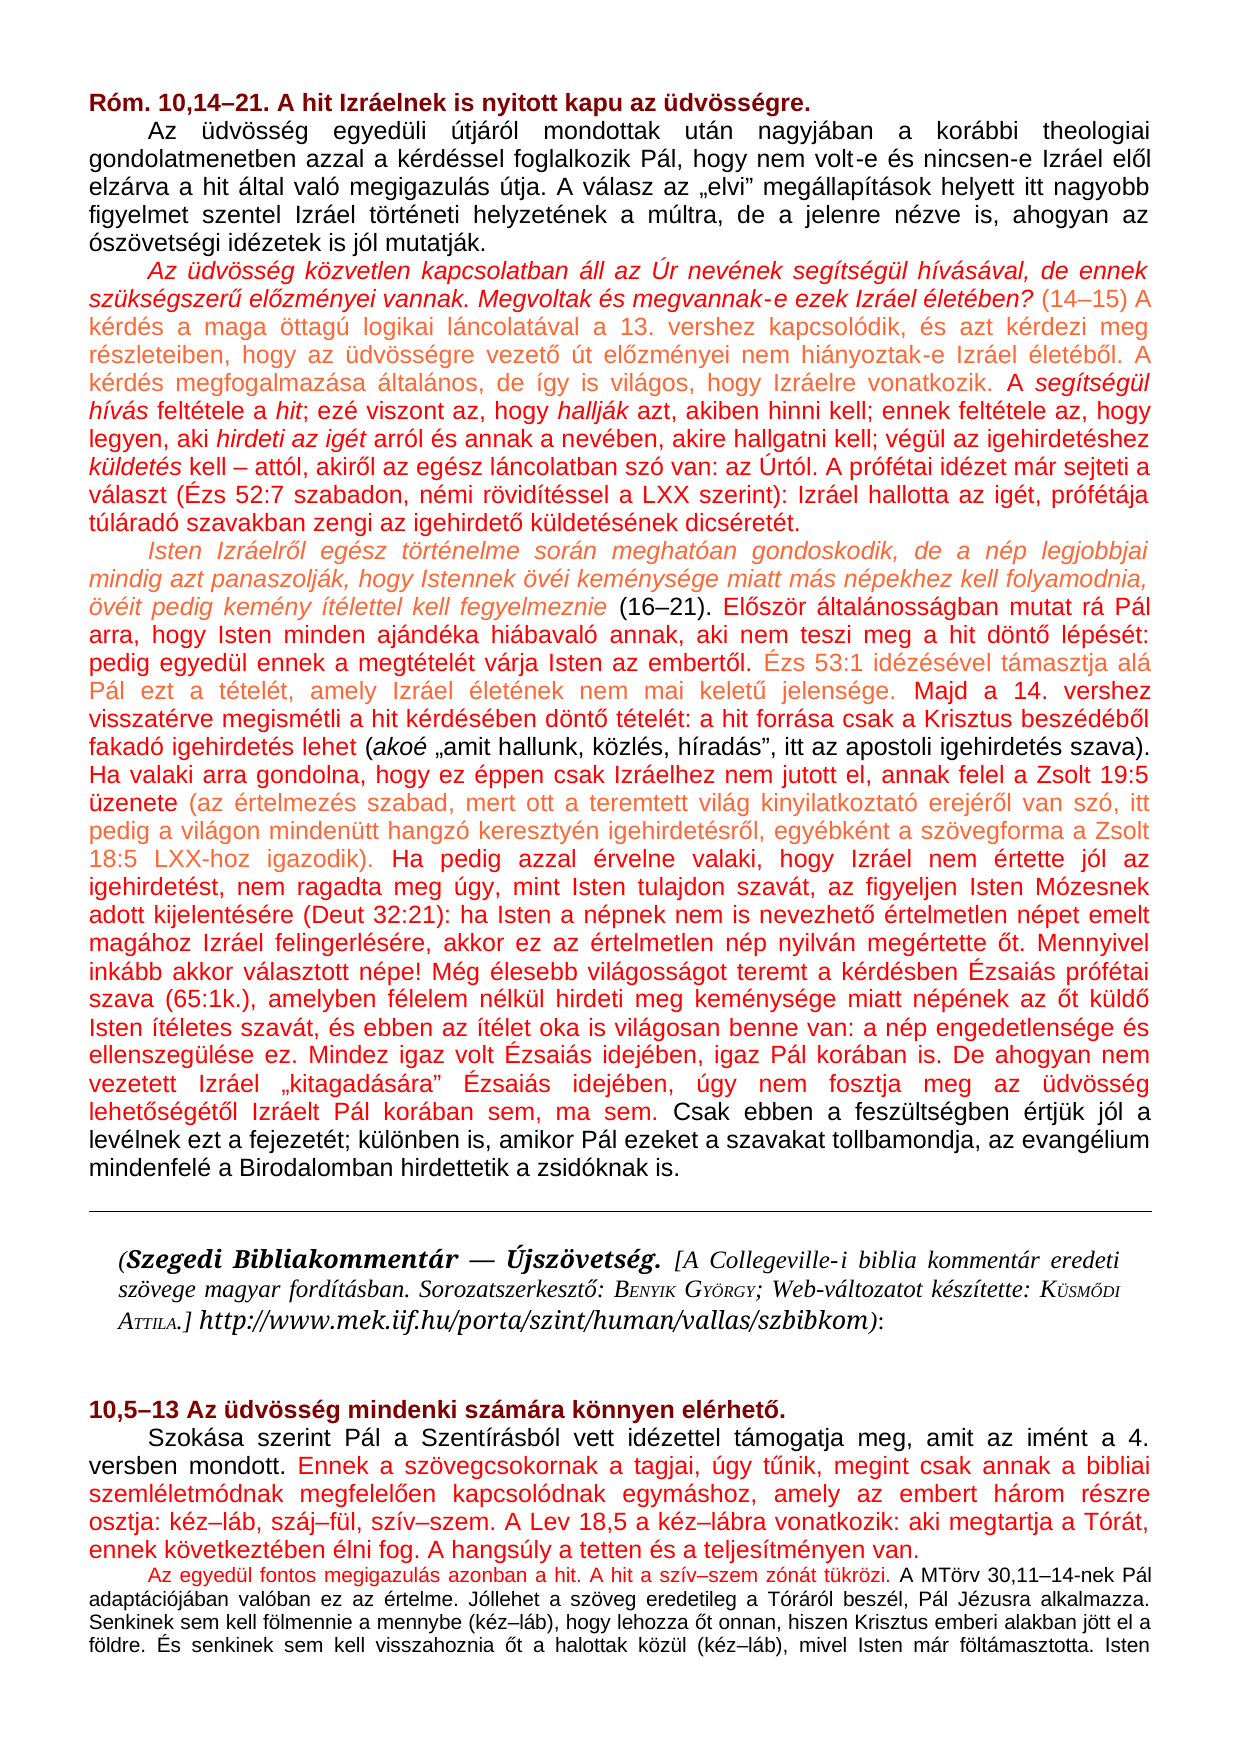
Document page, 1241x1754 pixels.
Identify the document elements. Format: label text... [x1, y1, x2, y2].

text 10,5–13 Az üdvösség mindenki számára könnyen elérhető. [88, 1396, 1152, 1424]
text Róm. 10,14–21. A hit Izráelnek is nyitott kapu az üdvösségre. [88, 88, 1152, 117]
text Az üdvösség egyedüli útjáról mondottak után nagyjában a korábbi theologiai gondolatmenetben azzal a kérdéssel foglalkozik Pál, hogy nem volt‑e és nincsen‑e Izráel elől elzárva a hit által való megigazulás útja. A válasz az „elvi” megállapítások helyett itt nagyobb figyelmet szentel Izráel történeti helyzetének a múltra, de a jelenre nézve is, ahogyan az ószövetségi idézetek is jól mutatják. [88, 117, 1152, 257]
text Az egyedül fontos megigazulás azonban a hit. A hit a szív–szem zónát tükrözi. A MTörv 30,11–14-nek Pál adaptációjában valóban ez az értelme. Jóllehet a szöveg eredetileg a Tóráról beszél, Pál Jézusra alkalmazza. Senkinek sem kell fölmennie a mennybe (kéz–láb), hogy lehozza őt onnan, hiszen Krisztus emberi alakban jött el a földre. És senkinek sem kell visszahoznia őt a halottak közül (kéz–láb), mivel Isten már föltámasztotta. Isten [88, 1564, 1152, 1657]
text Isten Izráelről egész történelme során meghatóan gondoskodik, de a nép legjobbjai mindig azt panaszolják, hogy Istennek övéi keménysége miatt más népekhez kell folyamodnia, övéit pedig kemény ítélettel kell fegyelmeznie (16–21). Először általánosságban mutat rá Pál arra, hogy Isten minden ajándéka hiábavaló annak, aki nem teszi meg a hit döntő lépését: pedig egyedül ennek a megtételét várja Isten az embertől. Ézs 53:1 idézésével támasztja alá Pál ezt a tételét, amely Izráel életének nem mai keletű jelensége. Majd a 14. vershez visszatérve megismétli a hit kérdésében döntő tételét: a hit forrása csak a Krisztus beszédéből fakadó igehirdetés lehet (akoé „amit hallunk, közlés, híradás”, itt az apostoli igehirdetés szava). Ha valaki arra gondolna, hogy ez éppen csak Izráelhez nem jutott el, annak felel a Zsolt 19:5 üzenete (az értelmezés szabad, mert ott a teremtett világ kinyilatkoztató erejéről van szó, itt pedig a világon mindenütt hangzó keresztyén igehirdetésről, egyébként a szövegforma a Zsolt 18:5 LXX-hoz igazodik). Ha pedig azzal érvelne valaki, hogy Izráel nem értette jól az igehirdetést, nem ragadta meg úgy, mint Isten tulajdon szavát, az figyeljen Isten Mózesnek adott kijelentésére (Deut 32:21): ha Isten a népnek nem is nevezhető értelmetlen népet emelt magához Izráel felingerlésére, akkor ez az értelmetlen nép nyilván megértette őt. Mennyivel inkább akkor választott népe! Még élesebb világosságot teremt a kérdésben Ézsaiás prófétai szava (65:1k.), amelyben félelem nélkül hirdeti meg keménysége miatt népének az őt küldő Isten ítéletes szavát, és ebben az ítélet oka is világosan benne van: a nép engedetlensége és ellenszegülése ez. Mindez igaz volt Ézsaiás idejében, igaz Pál korában is. De ahogyan nem vezetett Izráel „kitagadására” Ézsaiás idejében, úgy nem fosztja meg az üdvösség lehetőségétől Izráelt Pál korában sem, ma sem. Csak ebben a feszültségben értjük jól a levélnek ezt a fejezetét; különben is, amikor Pál ezeket a szavakat tollbamondja, az evangélium mindenfelé a Birodalomban hirdettetik a zsidóknak is. [88, 537, 1152, 1181]
text Az üdvösség közvetlen kapcsolatban áll az Úr nevének segítségül hívásával, de ennek szükségszerű előzményei vannak. Megvoltak és megvannak‑e ezek Izráel életében? (14–15) A kérdés a maga öttagú logikai láncolatával a 13. vershez kapcsolódik, és azt kérdezi meg részleteiben, hogy az üdvösségre vezető út előzményei nem hiányoztak‑e Izráel életéből. A kérdés megfogalmazása általános, de így is világos, hogy Izráelre vonatkozik. A segítségül hívás feltétele a hit; ezé viszont az, hogy hallják azt, akiben hinni kell; ennek feltétele az, hogy legyen, aki hirdeti az igét arról és annak a nevében, akire hallgatni kell; végül az igehirdetéshez küldetés kell – attól, akiről az egész láncolatban szó van: az Úrtól. A prófétai idézet már sejteti a választ (Ézs 52:7 szabadon, némi rövidítéssel a LXX szerint): Izráel hallotta az igét, prófétája túláradó szavakban zengi az igehirdető küldetésének dicséretét. [88, 257, 1152, 537]
text Szokása szerint Pál a Szentírásból vett idézettel támogatja meg, amit az imént a 4. versben mondott. Ennek a szövegcsokornak a tagjai, úgy tűnik, megint csak annak a bibliai szemléletmódnak megfelelően kapcsolódnak egymáshoz, amely az embert három részre osztja: kéz–láb, száj–fül, szív–szem. A Lev 18,5 a kéz–lábra vonatkozik: aki megtartja a Tórát, ennek következtében élni fog. A hangsúly a tetten és a teljesítményen van. [88, 1424, 1152, 1564]
text (Szegedi Bibliakommentár ― Újszövetség. [A Collegeville‑i biblia kommentár eredeti szövege magyar fordításban. Sorozatszerkesztő: Benyik György; Web-változatot készítette: Küsmődi Attila.] http://www.mek.iif.hu/porta/szint/human/vallas/szbibkom): [88, 1212, 1152, 1366]
